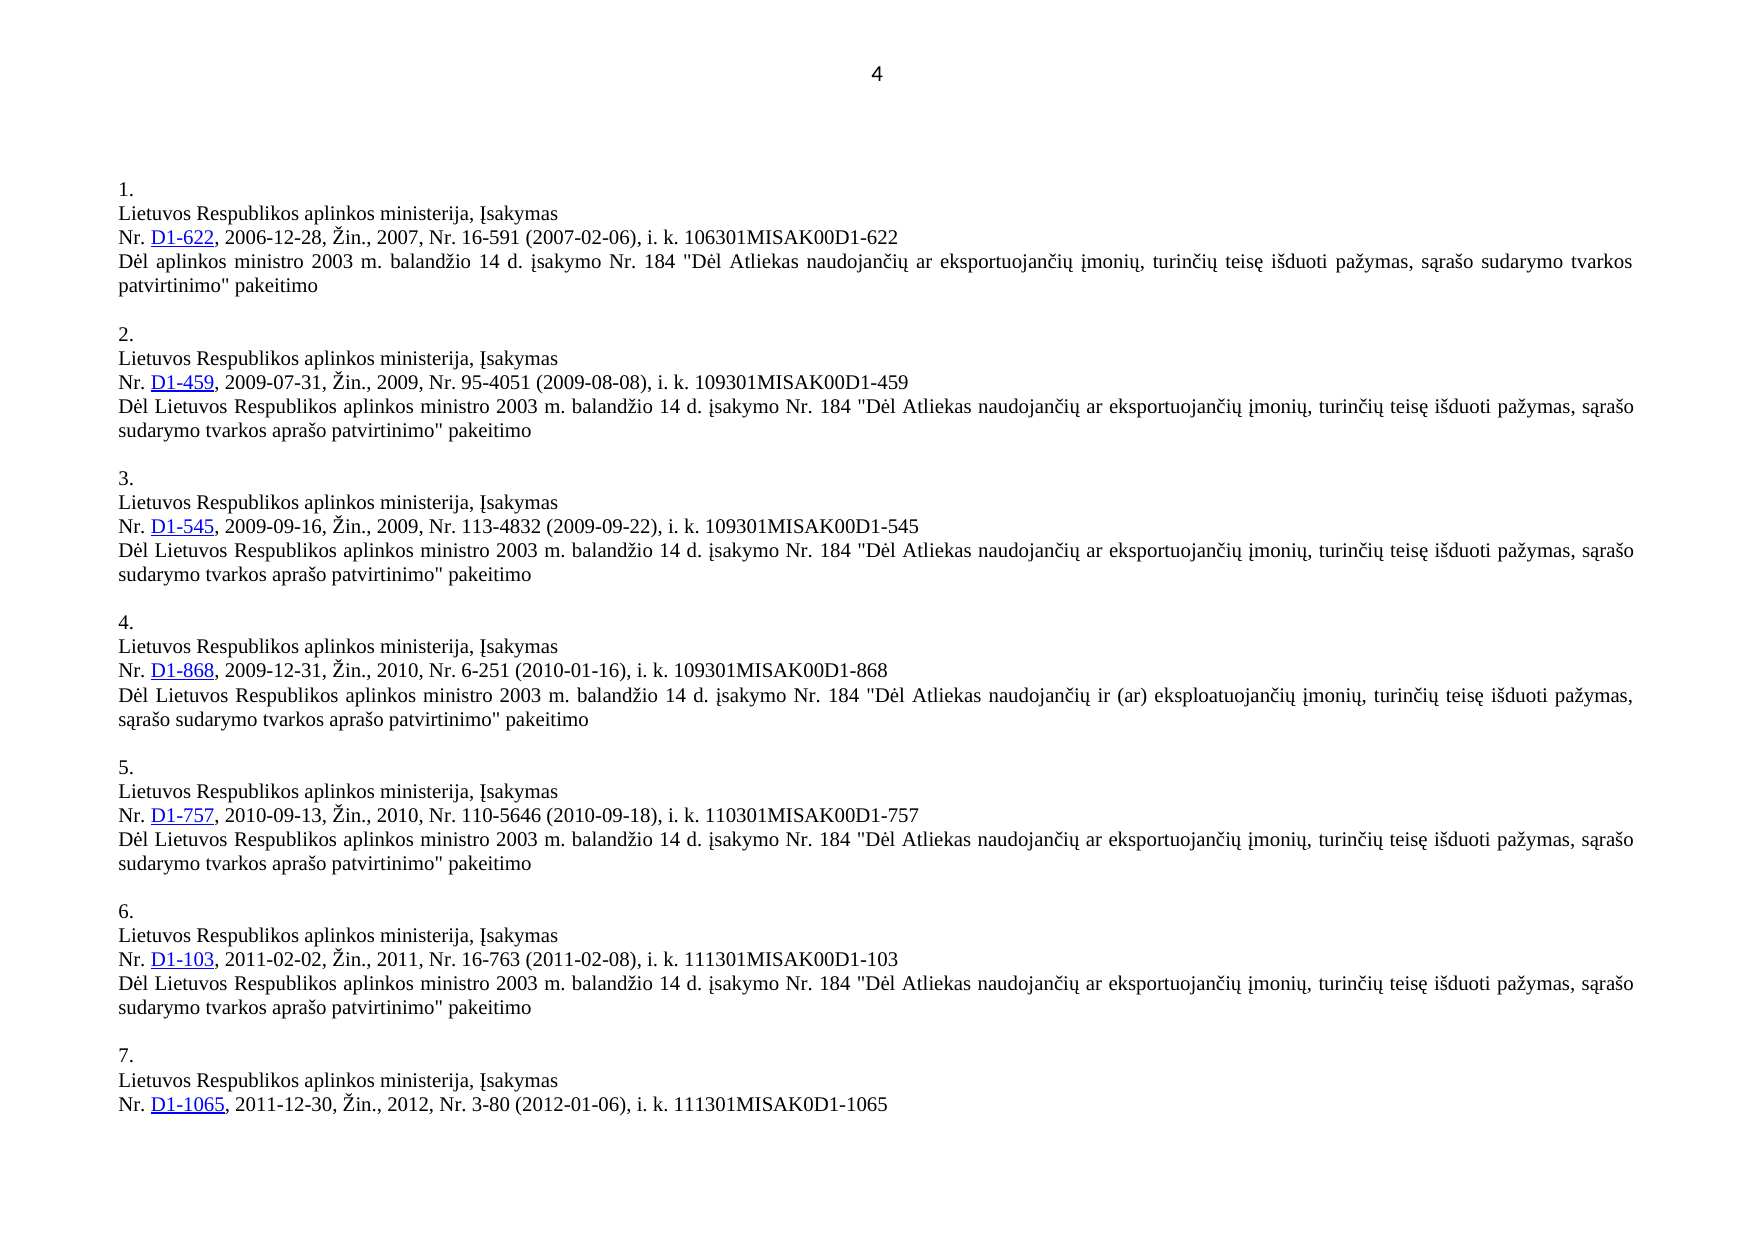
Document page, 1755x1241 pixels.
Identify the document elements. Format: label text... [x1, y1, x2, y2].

text Lietuvos Respublikos aplinkos ministerija, Įsakymas [118, 201, 1636, 225]
text Nr. D1-757, 2010-09-13, Žin., 2010, Nr. 110-5646 (2010-09-18), i. k. 110301MISAK00D1-757 [118, 803, 1636, 827]
text Nr. D1-1065, 2011-12-30, Žin., 2012, Nr. 3-80 (2012-01-06), i. k. 111301MISAK0D1-1065 [118, 1092, 1636, 1116]
text 4. [118, 610, 1636, 634]
text Nr. D1-103, 2011-02-02, Žin., 2011, Nr. 16-763 (2011-02-08), i. k. 111301MISAK00D1-103 [118, 947, 1636, 971]
text 7. [118, 1043, 1636, 1067]
text Lietuvos Respublikos aplinkos ministerija, Įsakymas [118, 779, 1636, 803]
text 6. [118, 899, 1636, 923]
text Nr. D1-459, 2009-07-31, Žin., 2009, Nr. 95-4051 (2009-08-08), i. k. 109301MISAK00D1-459 [118, 370, 1636, 394]
text Dėl Lietuvos Respublikos aplinkos ministro 2003 m. balandžio 14 d. įsakymo Nr. 184 "Dėl Atliekas naudojančių ar eksportuojančių įmonių, turinčių teisę išduoti pažymas, sąrašo sudarymo tvarkos aprašo patvirtinimo" pakeitimo [118, 538, 1636, 586]
text Dėl Lietuvos Respublikos aplinkos ministro 2003 m. balandžio 14 d. įsakymo Nr. 184 "Dėl Atliekas naudojančių ar eksportuojančių įmonių, turinčių teisę išduoti pažymas, sąrašo sudarymo tvarkos aprašo patvirtinimo" pakeitimo [118, 971, 1636, 1019]
text Dėl Lietuvos Respublikos aplinkos ministro 2003 m. balandžio 14 d. įsakymo Nr. 184 "Dėl Atliekas naudojančių ar eksportuojančių įmonių, turinčių teisę išduoti pažymas, sąrašo sudarymo tvarkos aprašo patvirtinimo" pakeitimo [118, 827, 1636, 875]
text Nr. D1-868, 2009-12-31, Žin., 2010, Nr. 6-251 (2010-01-16), i. k. 109301MISAK00D1-868 [118, 658, 1636, 682]
text 2. [118, 322, 1636, 346]
text Nr. D1-622, 2006-12-28, Žin., 2007, Nr. 16-591 (2007-02-06), i. k. 106301MISAK00D1-622 [118, 225, 1636, 249]
text Lietuvos Respublikos aplinkos ministerija, Įsakymas [118, 1067, 1636, 1092]
text 1. [118, 177, 1636, 201]
text Lietuvos Respublikos aplinkos ministerija, Įsakymas [118, 346, 1636, 370]
text Lietuvos Respublikos aplinkos ministerija, Įsakymas [118, 490, 1636, 514]
text Lietuvos Respublikos aplinkos ministerija, Įsakymas [118, 634, 1636, 658]
text Nr. D1-545, 2009-09-16, Žin., 2009, Nr. 113-4832 (2009-09-22), i. k. 109301MISAK00D1-545 [118, 514, 1636, 538]
text 3. [118, 466, 1636, 490]
text 5. [118, 755, 1636, 779]
text Dėl aplinkos ministro 2003 m. balandžio 14 d. įsakymo Nr. 184 "Dėl Atliekas naudojančių ar eksportuojančių įmonių, turinčių teisę išduoti pažymas, sąrašo sudarymo tvarkos patvirtinimo" pakeitimo [118, 249, 1636, 297]
text Dėl Lietuvos Respublikos aplinkos ministro 2003 m. balandžio 14 d. įsakymo Nr. 184 "Dėl Atliekas naudojančių ir (ar) eksploatuojančių įmonių, turinčių teisę išduoti pažymas, sąrašo sudarymo tvarkos aprašo patvirtinimo" pakeitimo [118, 682, 1636, 731]
text Lietuvos Respublikos aplinkos ministerija, Įsakymas [118, 923, 1636, 947]
text Dėl Lietuvos Respublikos aplinkos ministro 2003 m. balandžio 14 d. įsakymo Nr. 184 "Dėl Atliekas naudojančių ar eksportuojančių įmonių, turinčių teisę išduoti pažymas, sąrašo sudarymo tvarkos aprašo patvirtinimo" pakeitimo [118, 394, 1636, 442]
